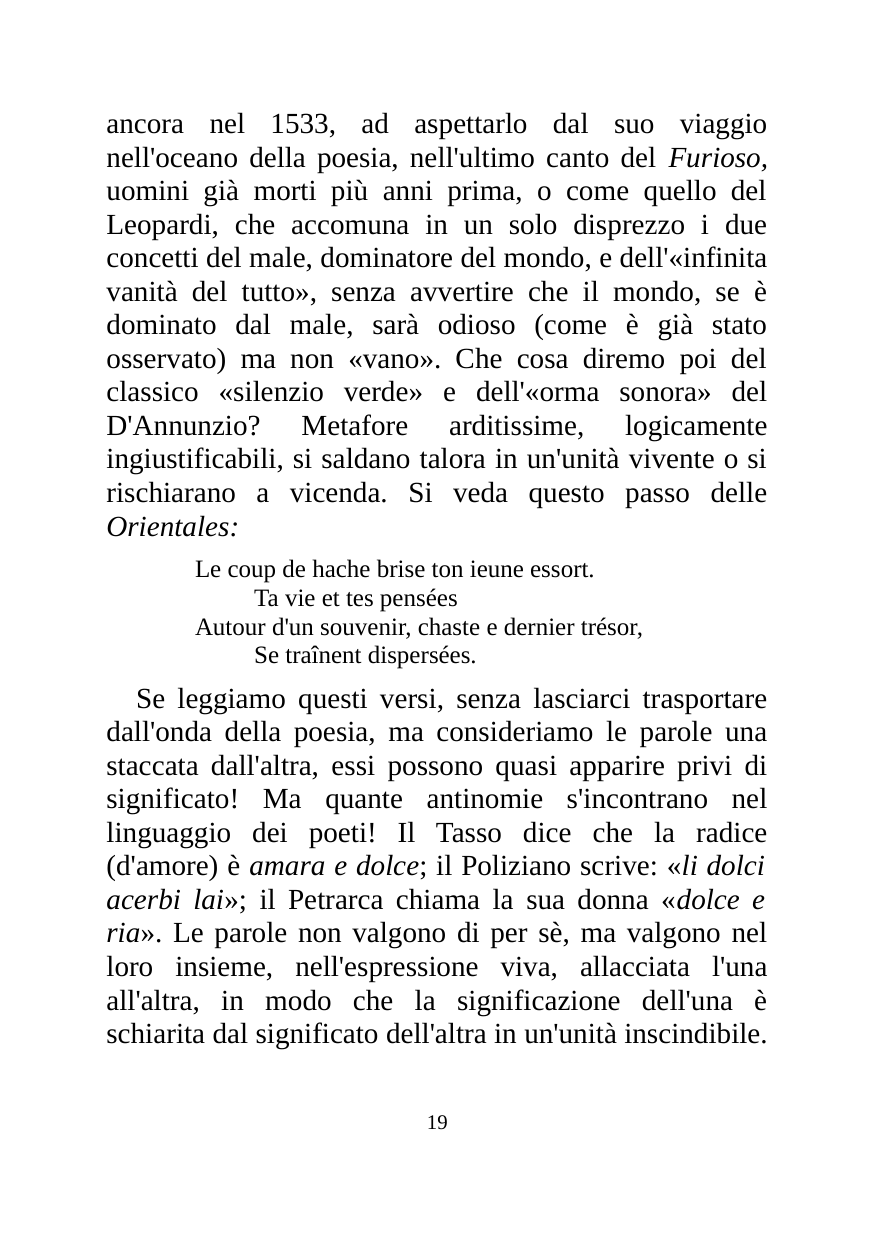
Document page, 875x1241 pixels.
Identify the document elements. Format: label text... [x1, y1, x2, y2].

text Autour d'un souvenir, chaste e dernier trésor, Se traînent dispersées. [195, 612, 768, 669]
text Le coup de hache brise ton ieune essort. Ta vie et tes pensées [195, 554, 768, 612]
text Se leggiamo questi versi, senza lasciarci trasportare dall'onda della poesia, ma consideriamo le parole una staccata dall'altra, essi possono quasi apparire privi di significato! Ma quante antinomie s'incontrano nel linguaggio dei poeti! Il Tasso dice che la radice (d'amore) è amara e dolce; il Poliziano scrive: «li dolci acerbi lai»; il Petrarca chiama la sua donna «dolce e ria». Le parole non valgono di per sè, ma valgono nel loro insieme, nell'espressione viva, allacciata l'una all'altra, in modo che la significazione dell'una è schiarita dal significato dell'altra in un'unità inscindibile. [106, 681, 768, 1050]
text ancora nel 1533, ad aspettarlo dal suo viaggio nell'oceano della poesia, nell'ultimo canto del Furioso, uomini già morti più anni prima, o come quello del Leopardi, che accomuna in un solo disprezzo i due concetti del male, dominatore del mondo, e dell'«infinita vanità del tutto», senza avvertire che il mondo, se è dominato dal male, sarà odioso (come è già stato osservato) ma non «vano». Che cosa diremo poi del classico «silenzio verde» e dell'«orma sonora» del D'Annunzio? Metafore arditissime, logicamente ingiustificabili, si saldano talora in un'unità vivente o si rischiarano a vicenda. Si veda questo passo delle Orientales: [106, 106, 768, 542]
